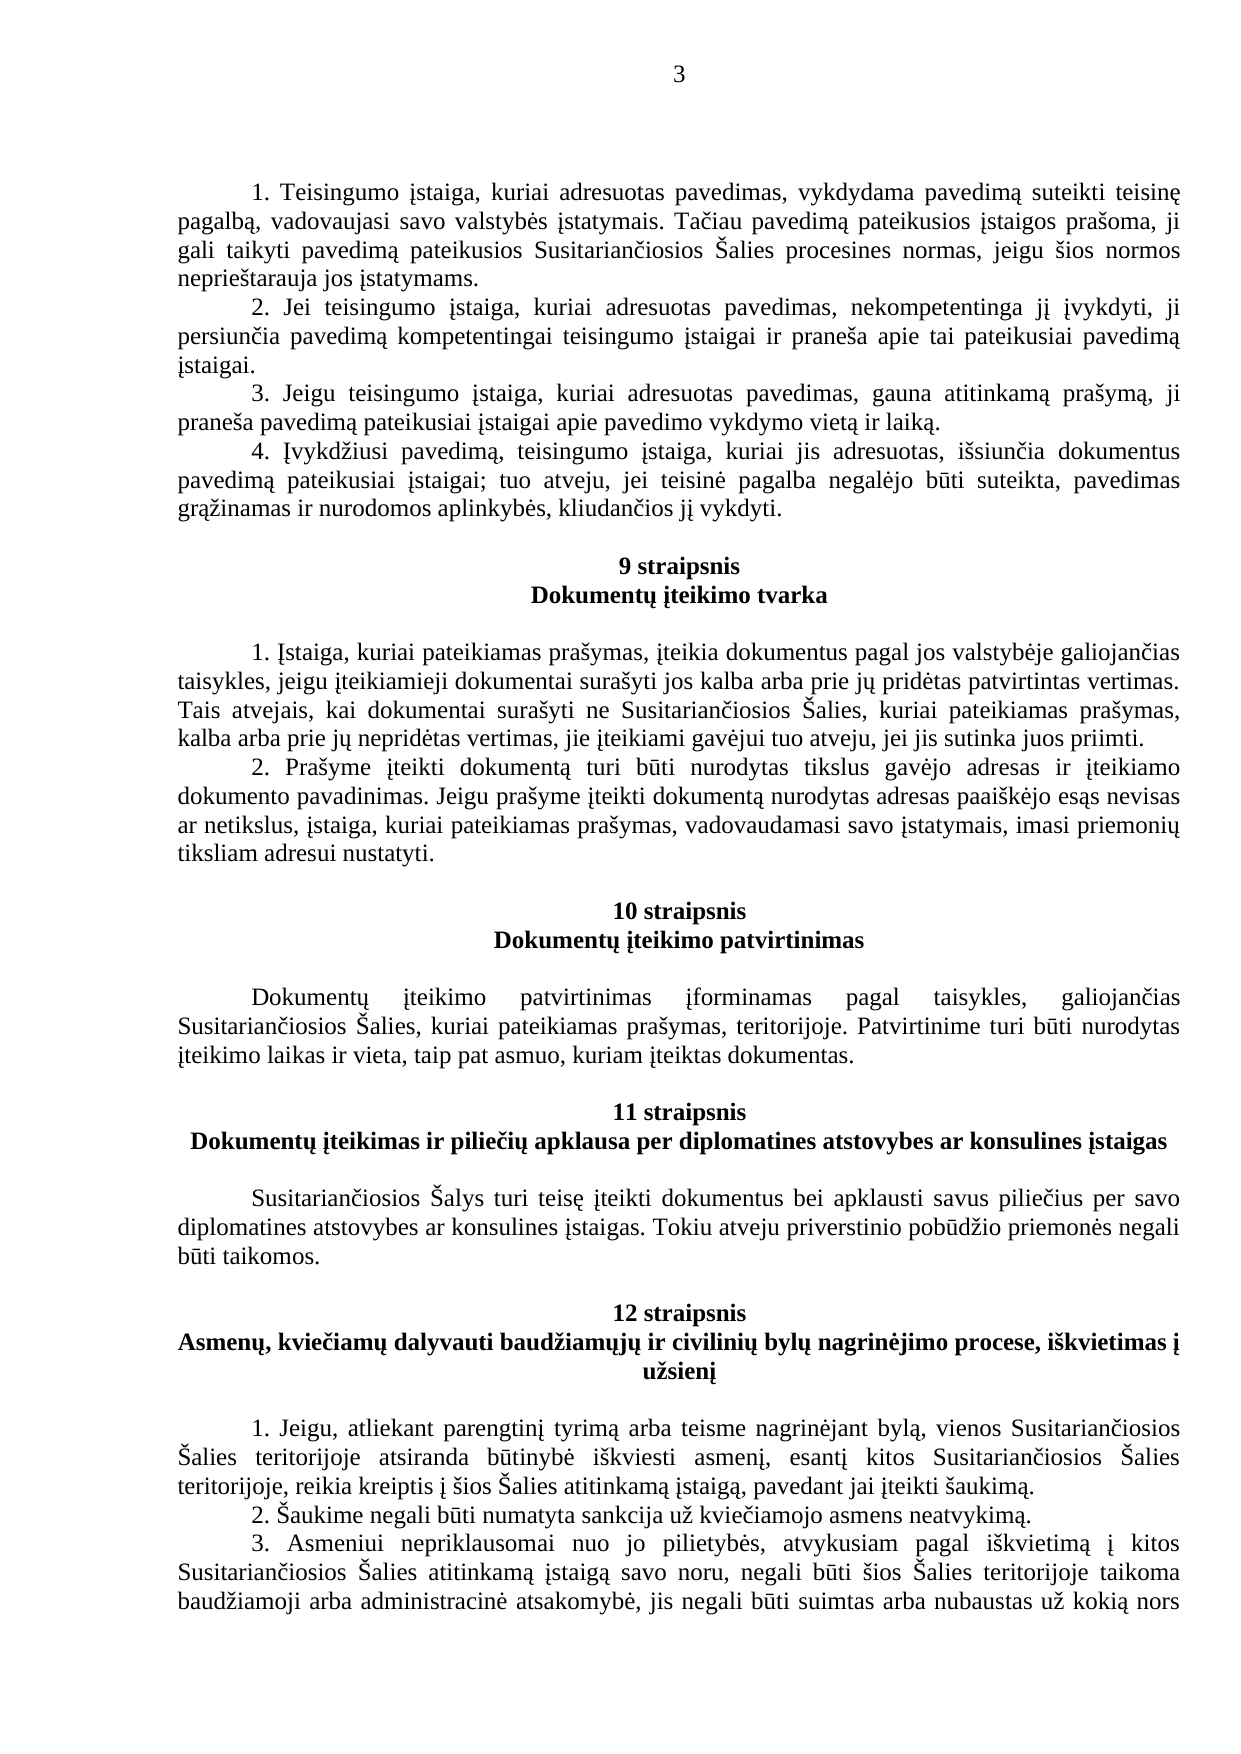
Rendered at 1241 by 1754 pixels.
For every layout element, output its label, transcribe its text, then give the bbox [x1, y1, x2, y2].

text 3. Asmeniui nepriklausomai nuo jo pilietybės, atvykusiam pagal iškvietimą į kitos Susitariančiosios Šalies atitinkamą įstaigą savo noru, negali būti šios Šalies teritorijoje taikoma baudžiamoji arba administracinė atsakomybė, jis negali būti suimtas arba nubaustas už kokią nors [177, 1528, 1181, 1615]
text 2. Prašyme įteikti dokumentą turi būti nurodytas tikslus gavėjo adresas ir įteikiamo dokumento pavadinimas. Jeigu prašyme įteikti dokumentą nurodytas adresas paaiškėjo esąs nevisas ar netikslus, įstaiga, kuriai pateikiamas prašymas, vadovaudamasi savo įstatymais, imasi priemonių tiksliam adresui nustatyti. [177, 752, 1181, 867]
text 2. Šaukime negali būti numatyta sankcija už kviečiamojo asmens neatvykimą. [177, 1500, 1181, 1528]
text 11 straipsnis [177, 1097, 1181, 1126]
text Dokumentų įteikimas ir piliečių apklausa per diplomatines atstovybes ar konsulines įstaigas [177, 1126, 1181, 1155]
text Susitariančiosios Šalys turi teisę įteikti dokumentus bei apklausti savus piliečius per savo diplomatines atstovybes ar konsulines įstaigas. Tokiu atveju priverstinio pobūdžio priemonės negali būti taikomos. [177, 1183, 1181, 1270]
text Asmenų, kviečiamų dalyvauti baudžiamųjų ir civilinių bylų nagrinėjimo procese, iškvietimas į užsienį [177, 1327, 1181, 1385]
text 1. Teisingumo įstaiga, kuriai adresuotas pavedimas, vykdydama pavedimą suteikti teisinę pagalbą, vadovaujasi savo valstybės įstatymais. Tačiau pavedimą pateikusios įstaigos prašoma, ji gali taikyti pavedimą pateikusios Susitariančiosios Šalies procesines normas, jeigu šios normos neprieštarauja jos įstatymams. [177, 177, 1181, 292]
text Dokumentų įteikimo tvarka [177, 580, 1181, 608]
text 9 straipsnis [177, 551, 1181, 580]
text 2. Jei teisingumo įstaiga, kuriai adresuotas pavedimas, nekompetentinga jį įvykdyti, ji persiunčia pavedimą kompetentingai teisingumo įstaigai ir praneša apie tai pateikusiai pavedimą įstaigai. [177, 292, 1181, 378]
text 12 straipsnis [177, 1298, 1181, 1327]
text 10 straipsnis [177, 896, 1181, 925]
text 3. Jeigu teisingumo įstaiga, kuriai adresuotas pavedimas, gauna atitinkamą prašymą, ji praneša pavedimą pateikusiai įstaigai apie pavedimo vykdymo vietą ir laiką. [177, 378, 1181, 436]
text 1. Įstaiga, kuriai pateikiamas prašymas, įteikia dokumentus pagal jos valstybėje galiojančias taisykles, jeigu įteikiamieji dokumentai surašyti jos kalba arba prie jų pridėtas patvirtintas vertimas. Tais atvejais, kai dokumentai surašyti ne Susitariančiosios Šalies, kuriai pateikiamas prašymas, kalba arba prie jų nepridėtas vertimas, jie įteikiami gavėjui tuo atveju, jei jis sutinka juos priimti. [177, 637, 1181, 752]
text 4. Įvykdžiusi pavedimą, teisingumo įstaiga, kuriai jis adresuotas, išsiunčia dokumentus pavedimą pateikusiai įstaigai; tuo atveju, jei teisinė pagalba negalėjo būti suteikta, pavedimas grąžinamas ir nurodomos aplinkybės, kliudančios jį vykdyti. [177, 436, 1181, 522]
text Dokumentų įteikimo patvirtinimas įforminamas pagal taisykles, galiojančias Susitariančiosios Šalies, kuriai pateikiamas prašymas, teritorijoje. Patvirtinime turi būti nurodytas įteikimo laikas ir vieta, taip pat asmuo, kuriam įteiktas dokumentas. [177, 982, 1181, 1068]
text Dokumentų įteikimo patvirtinimas [177, 925, 1181, 953]
text 1. Jeigu, atliekant parengtinį tyrimą arba teisme nagrinėjant bylą, vienos Susitariančiosios Šalies teritorijoje atsiranda būtinybė iškviesti asmenį, esantį kitos Susitariančiosios Šalies teritorijoje, reikia kreiptis į šios Šalies atitinkamą įstaigą, pavedant jai įteikti šaukimą. [177, 1413, 1181, 1500]
